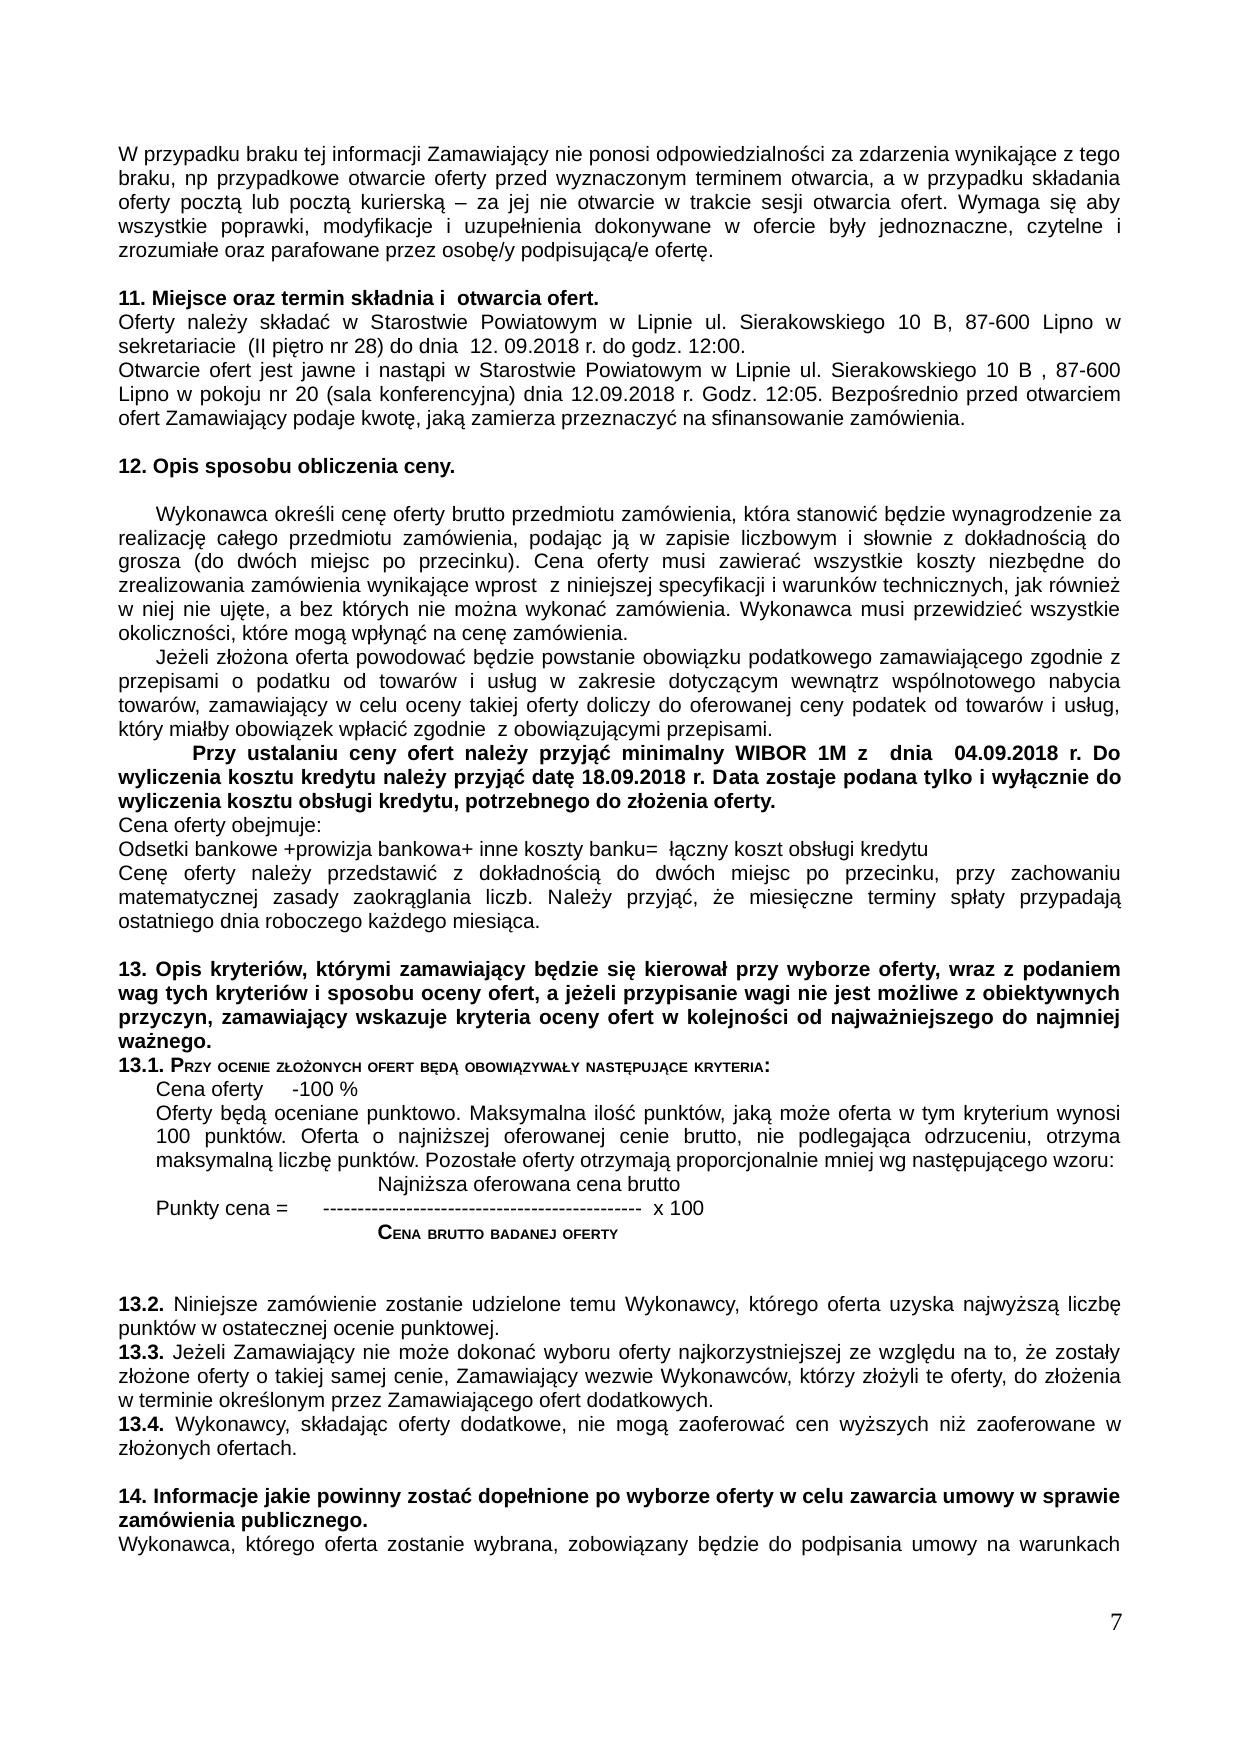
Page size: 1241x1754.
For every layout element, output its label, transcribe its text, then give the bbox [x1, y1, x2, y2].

text 12. Opis sposobu obliczenia ceny. [118, 453, 1122, 477]
list 13.3. Jeżeli Zamawiający nie może dokonać wyboru oferty najkorzystniejszej ze względu na to, że zostały złożone oferty o takiej samej cenie, Zamawiający wezwie Wykonawców, którzy złożyli te oferty, do złożenia w terminie określonym przez Zamawiającego ofert dodatkowych. [118, 1340, 1122, 1412]
text Przy ustalaniu ceny ofert należy przyjąć minimalny WIBOR 1M z dnia 04.09.2018 r. Do wyliczenia kosztu kredytu należy przyjąć datę 18.09.2018 r. Data zostaje podana tylko i wyłącznie do wyliczenia kosztu obsługi kredytu, potrzebnego do złożenia oferty. [118, 741, 1122, 813]
list 14. Informacje jakie powinny zostać dopełnione po wyborze oferty w celu zawarcia umowy w sprawie zamówienia publicznego. [118, 1484, 1122, 1532]
text 13. Opis kryteriów, którymi zamawiający będzie się kierował przy wyborze oferty, wraz z podaniem wag tych kryteriów i sposobu oceny ofert, a jeżeli przypisanie wagi nie jest możliwe z obiektywnych przyczyn, zamawiający wskazuje kryteria oceny ofert w kolejności od najważniejszego do najmniej ważnego. [118, 957, 1122, 1052]
text Cenę oferty należy przedstawić z dokładnością do dwóch miejsc po przecinku, przy zachowaniu matematycznej zasady zaokrąglania liczb. Należy przyjąć, że miesięczne terminy spłaty przypadają ostatniego dnia roboczego każdego miesiąca. [118, 861, 1122, 933]
text Jeżeli złożona oferta powodować będzie powstanie obowiązku podatkowego zamawiającego zgodnie z przepisami o podatku od towarów i usług w zakresie dotyczącym wewnątrz wspólnotowego nabycia towarów, zamawiający w celu oceny takiej oferty doliczy do oferowanej ceny podatek od towarów i usług, który miałby obowiązek wpłacić zgodnie z obowiązującymi przepisami. [118, 645, 1122, 741]
list Najniższa oferowana cena brutto [118, 1172, 1122, 1196]
list Punkty cena = ---------------------------------------------- x 100 [118, 1196, 1122, 1220]
text Wykonawca określi cenę oferty brutto przedmiotu zamówienia, która stanowić będzie wynagrodzenie za realizację całego przedmiotu zamówienia, podając ją w zapisie liczbowym i słownie z dokładnością do grosza (do dwóch miejsc po przecinku). Cena oferty musi zawierać wszystkie koszty niezbędne do zrealizowania zamówienia wynikające wprost z niniejszej specyfikacji i warunków technicznych, jak również w niej nie ujęte, a bez których nie można wykonać zamówienia. Wykonawca musi przewidzieć wszystkie okoliczności, które mogą wpłynąć na cenę zamówienia. [118, 501, 1122, 645]
text W przypadku braku tej informacji Zamawiający nie ponosi odpowiedzialności za zdarzenia wynikające z tego braku, np przypadkowe otwarcie oferty przed wyznaczonym terminem otwarcia, a w przypadku składania oferty pocztą lub pocztą kurierską – za jej nie otwarcie w trakcie sesji otwarcia ofert. Wymaga się aby wszystkie poprawki, modyfikacje i uzupełnienia dokonywane w ofercie były jednoznaczne, czytelne i zrozumiałe oraz parafowane przez osobę/y podpisującą/e ofertę. [118, 142, 1122, 262]
list 13.2. Niniejsze zamówienie zostanie udzielone temu Wykonawcy, którego oferta uzyska najwyższą liczbę punktów w ostatecznej ocenie punktowej. [118, 1292, 1122, 1340]
text Wykonawca, którego oferta zostanie wybrana, zobowiązany będzie do podpisania umowy na warunkach [118, 1532, 1122, 1556]
list Cena brutto badanej oferty [118, 1220, 1122, 1244]
text 13.1. Przy ocenie złożonych ofert będą obowiązywały następujące kryteria: [118, 1052, 1122, 1076]
text Odsetki bankowe +prowizja bankowa+ inne koszty banku= łączny koszt obsługi kredytu [118, 837, 1122, 861]
text Oferty należy składać w Starostwie Powiatowym w Lipnie ul. Sierakowskiego 10 B, 87-600 Lipno w sekretariacie (II piętro nr 28) do dnia 12. 09.2018 r. do godz. 12:00. [118, 310, 1122, 358]
list Oferty będą oceniane punktowo. Maksymalna ilość punktów, jaką może oferta w tym kryterium wynosi 100 punktów. Oferta o najniższej oferowanej cenie brutto, nie podlegająca odrzuceniu, otrzyma maksymalną liczbę punktów. Pozostałe oferty otrzymają proporcjonalnie mniej wg następującego wzoru: [118, 1100, 1122, 1172]
text Otwarcie ofert jest jawne i nastąpi w Starostwie Powiatowym w Lipnie ul. Sierakowskiego 10 B , 87-600 Lipno w pokoju nr 20 (sala konferencyjna) dnia 12.09.2018 r. Godz. 12:05. Bezpośrednio przed otwarciem ofert Zamawiający podaje kwotę, jaką zamierza przeznaczyć na sfinansowanie zamówienia. [118, 358, 1122, 429]
list Cena oferty -100 % [118, 1076, 1122, 1100]
list 11. Miejsce oraz termin składnia i otwarcia ofert. [118, 286, 1122, 310]
text Cena oferty obejmuje: [118, 813, 1122, 837]
list 13.4. Wykonawcy, składając oferty dodatkowe, nie mogą zaoferować cen wyższych niż zaoferowane w złożonych ofertach. [118, 1412, 1122, 1460]
